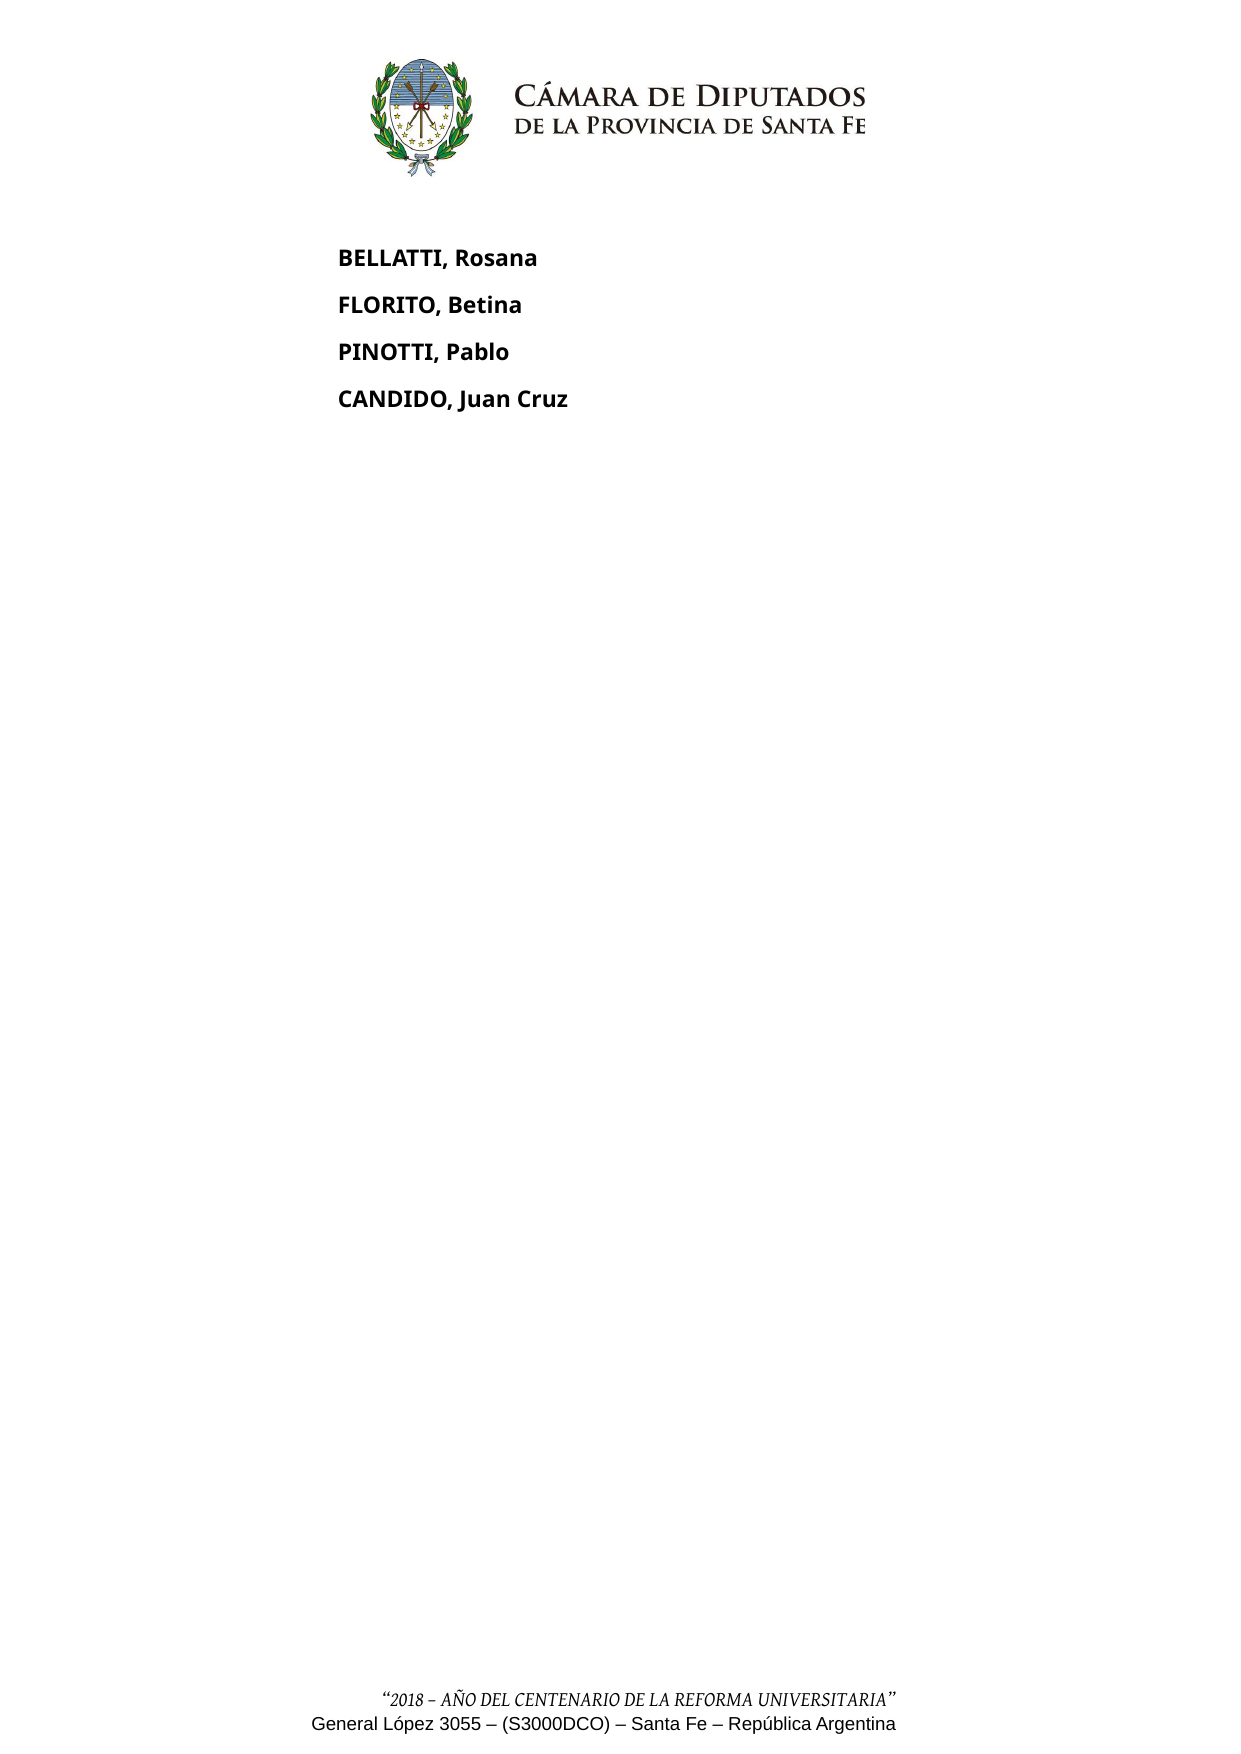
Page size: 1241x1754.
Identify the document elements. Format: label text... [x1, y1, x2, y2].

text CANDIDO, Juan Cruz [207, 383, 1093, 414]
text FLORITO, Betina [207, 289, 1093, 320]
text BELLATTI, Rosana [207, 242, 1093, 273]
picture [370, 59, 866, 181]
text PINOTTI, Pablo [207, 336, 1093, 367]
